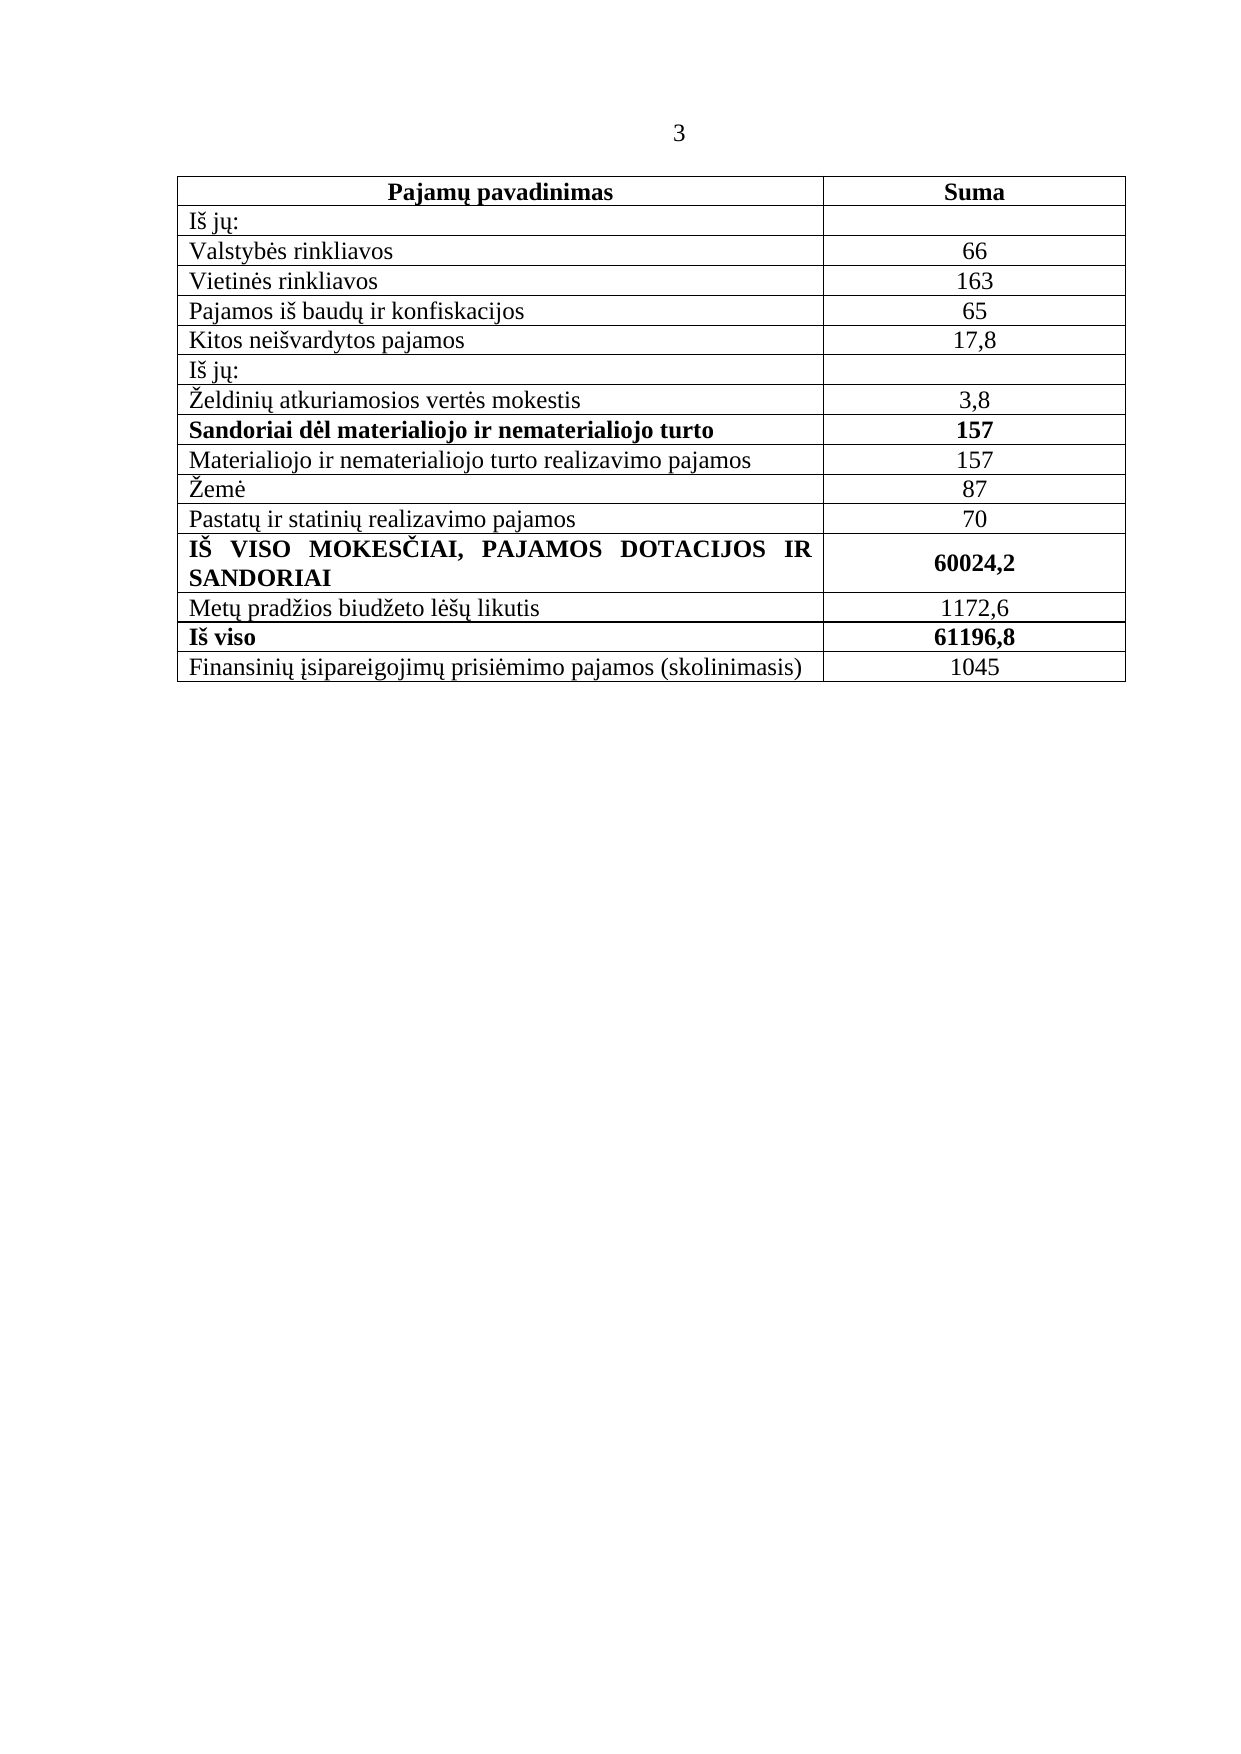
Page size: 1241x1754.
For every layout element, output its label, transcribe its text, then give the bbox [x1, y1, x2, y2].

table_cell Kitos neišvardytos pajamos [178, 326, 823, 354]
table_cell Materialiojo ir nematerialiojo turto realizavimo pajamos [178, 445, 823, 473]
table_cell 60024,2 [824, 534, 1125, 592]
table_cell Sandoriai dėl materialiojo ir nematerialiojo turto [178, 415, 823, 444]
table_cell 163 [824, 266, 1125, 295]
table_cell 65 [824, 296, 1125, 324]
table_cell Iš jų: [178, 355, 823, 384]
table_cell 157 [824, 415, 1125, 444]
table_cell Želdinių atkuriamosios vertės mokestis [178, 385, 823, 414]
table_cell Finansinių įsipareigojimų prisiėmimo pajamos (skolinimasis) [178, 652, 823, 681]
table_header Pajamų pavadinimas [178, 177, 823, 205]
table_cell Metų pradžios biudžeto lėšų likutis [178, 593, 823, 621]
table_cell Valstybės rinkliavos [178, 236, 823, 265]
table_cell IŠ VISO MOKESČIAI, PAJAMOS DOTACIJOS IR SANDORIAI [178, 534, 823, 592]
table_cell 157 [824, 445, 1125, 473]
table_cell Žemė [178, 475, 823, 503]
table_cell 3,8 [824, 385, 1125, 414]
table_cell [824, 355, 1125, 384]
table_cell Pajamos iš baudų ir konfiskacijos [178, 296, 823, 324]
table_cell Pastatų ir statinių realizavimo pajamos [178, 504, 823, 533]
table_cell [824, 206, 1125, 235]
table_header Suma [824, 177, 1125, 205]
table_cell 66 [824, 236, 1125, 265]
table_cell 87 [824, 475, 1125, 503]
table_cell 61196,8 [824, 623, 1125, 651]
table_cell Iš jų: [178, 206, 823, 235]
table_cell 1045 [824, 652, 1125, 681]
table_cell 1172,6 [824, 593, 1125, 621]
table_cell 70 [824, 504, 1125, 533]
table_cell 17,8 [824, 326, 1125, 354]
table_cell Vietinės rinkliavos [178, 266, 823, 295]
table_cell Iš viso [178, 623, 823, 651]
